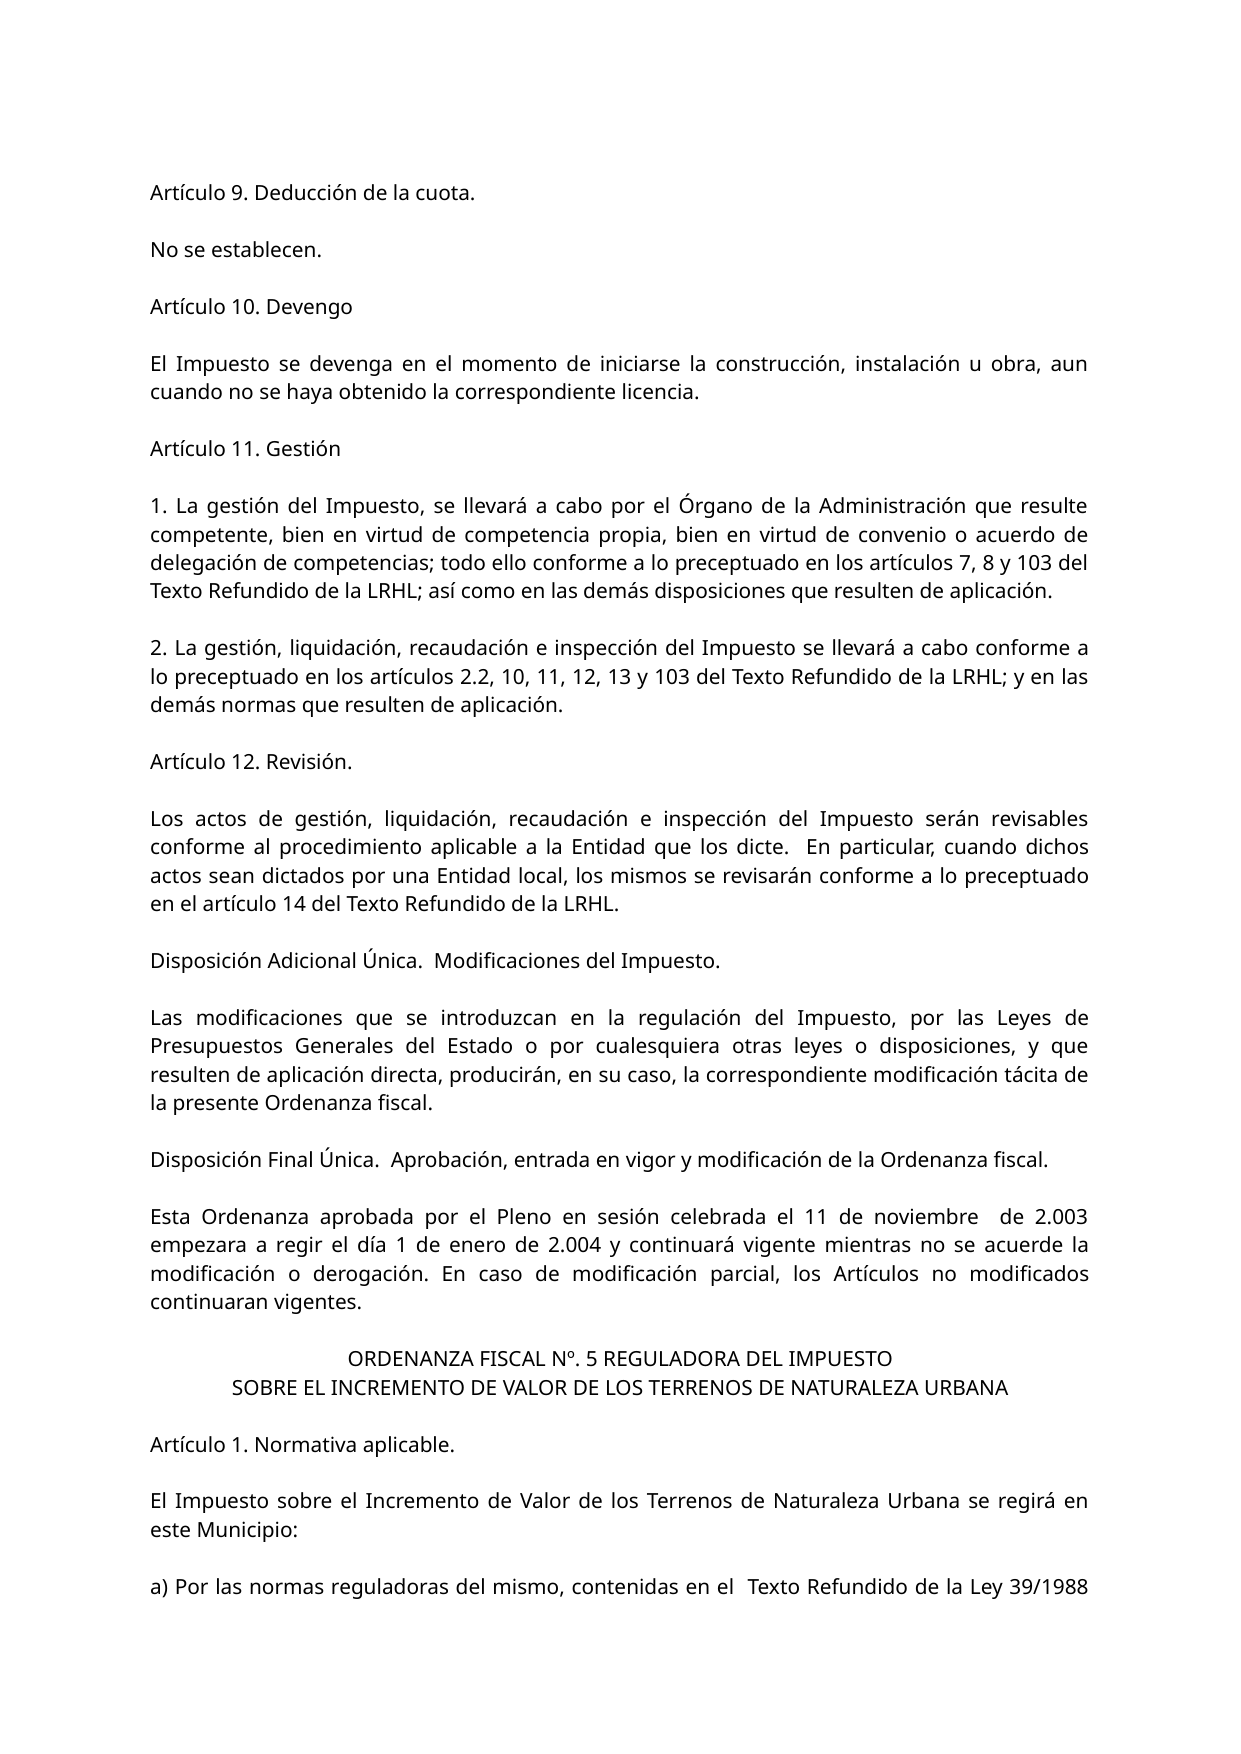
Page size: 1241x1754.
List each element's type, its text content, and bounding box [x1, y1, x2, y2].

text No se establecen. [150, 235, 1090, 264]
text Artículo 9. Deducción de la cuota. [150, 178, 1090, 207]
text Disposición Adicional Única. Modificaciones del Impuesto. [150, 946, 1090, 975]
text Los actos de gestión, liquidación, recaudación e inspección del Impuesto serán revisables conforme al procedimiento aplicable a la Entidad que los dicte. En particular, cuando dichos actos sean dictados por una Entidad local, los mismos se revisarán conforme a lo preceptuado en el artículo 14 del Texto Refundido de la LRHL. [150, 804, 1090, 918]
text Artículo 1. Normativa aplicable. [150, 1430, 1090, 1458]
text Artículo 11. Gestión [150, 434, 1090, 463]
text Artículo 12. Revisión. [150, 747, 1090, 776]
text 1. La gestión del Impuesto, se llevará a cabo por el Órgano de la Administración que resulte competente, bien en virtud de competencia propia, bien en virtud de convenio o acuerdo de delegación de competencias; todo ello conforme a lo preceptuado en los artículos 7, 8 y 103 del Texto Refundido de la LRHL; así como en las demás disposiciones que resulten de aplicación. [150, 491, 1090, 605]
text Artículo 10. Devengo [150, 292, 1090, 321]
text SOBRE EL INCREMENTO DE VALOR DE LOS TERRENOS DE NATURALEZA URBANA [150, 1373, 1090, 1401]
text El Impuesto sobre el Incremento de Valor de los Terrenos de Naturaleza Urbana se regirá en este Municipio: [150, 1487, 1090, 1543]
text Disposición Final Única. Aprobación, entrada en vigor y modificación de la Ordenanza fiscal. [150, 1145, 1090, 1174]
text Las modificaciones que se introduzcan en la regulación del Impuesto, por las Leyes de Presupuestos Generales del Estado o por cualesquiera otras leyes o disposiciones, y que resulten de aplicación directa, producirán, en su caso, la correspondiente modificación tácita de la presente Ordenanza fiscal. [150, 1003, 1090, 1117]
text a) Por las normas reguladoras del mismo, contenidas en el Texto Refundido de la Ley 39/1988 [150, 1572, 1090, 1600]
text El Impuesto se devenga en el momento de iniciarse la construcción, instalación u obra, aun cuando no se haya obtenido la correspondiente licencia. [150, 349, 1090, 406]
text ORDENANZA FISCAL Nº. 5 REGULADORA DEL IMPUESTO [150, 1344, 1090, 1373]
text Esta Ordenanza aprobada por el Pleno en sesión celebrada el 11 de noviembre de 2.003 empezara a regir el día 1 de enero de 2.004 y continuará vigente mientras no se acuerde la modificación o derogación. En caso de modificación parcial, los Artículos no modificados continuaran vigentes. [150, 1202, 1090, 1316]
text 2. La gestión, liquidación, recaudación e inspección del Impuesto se llevará a cabo conforme a lo preceptuado en los artículos 2.2, 10, 11, 12, 13 y 103 del Texto Refundido de la LRHL; y en las demás normas que resulten de aplicación. [150, 633, 1090, 719]
